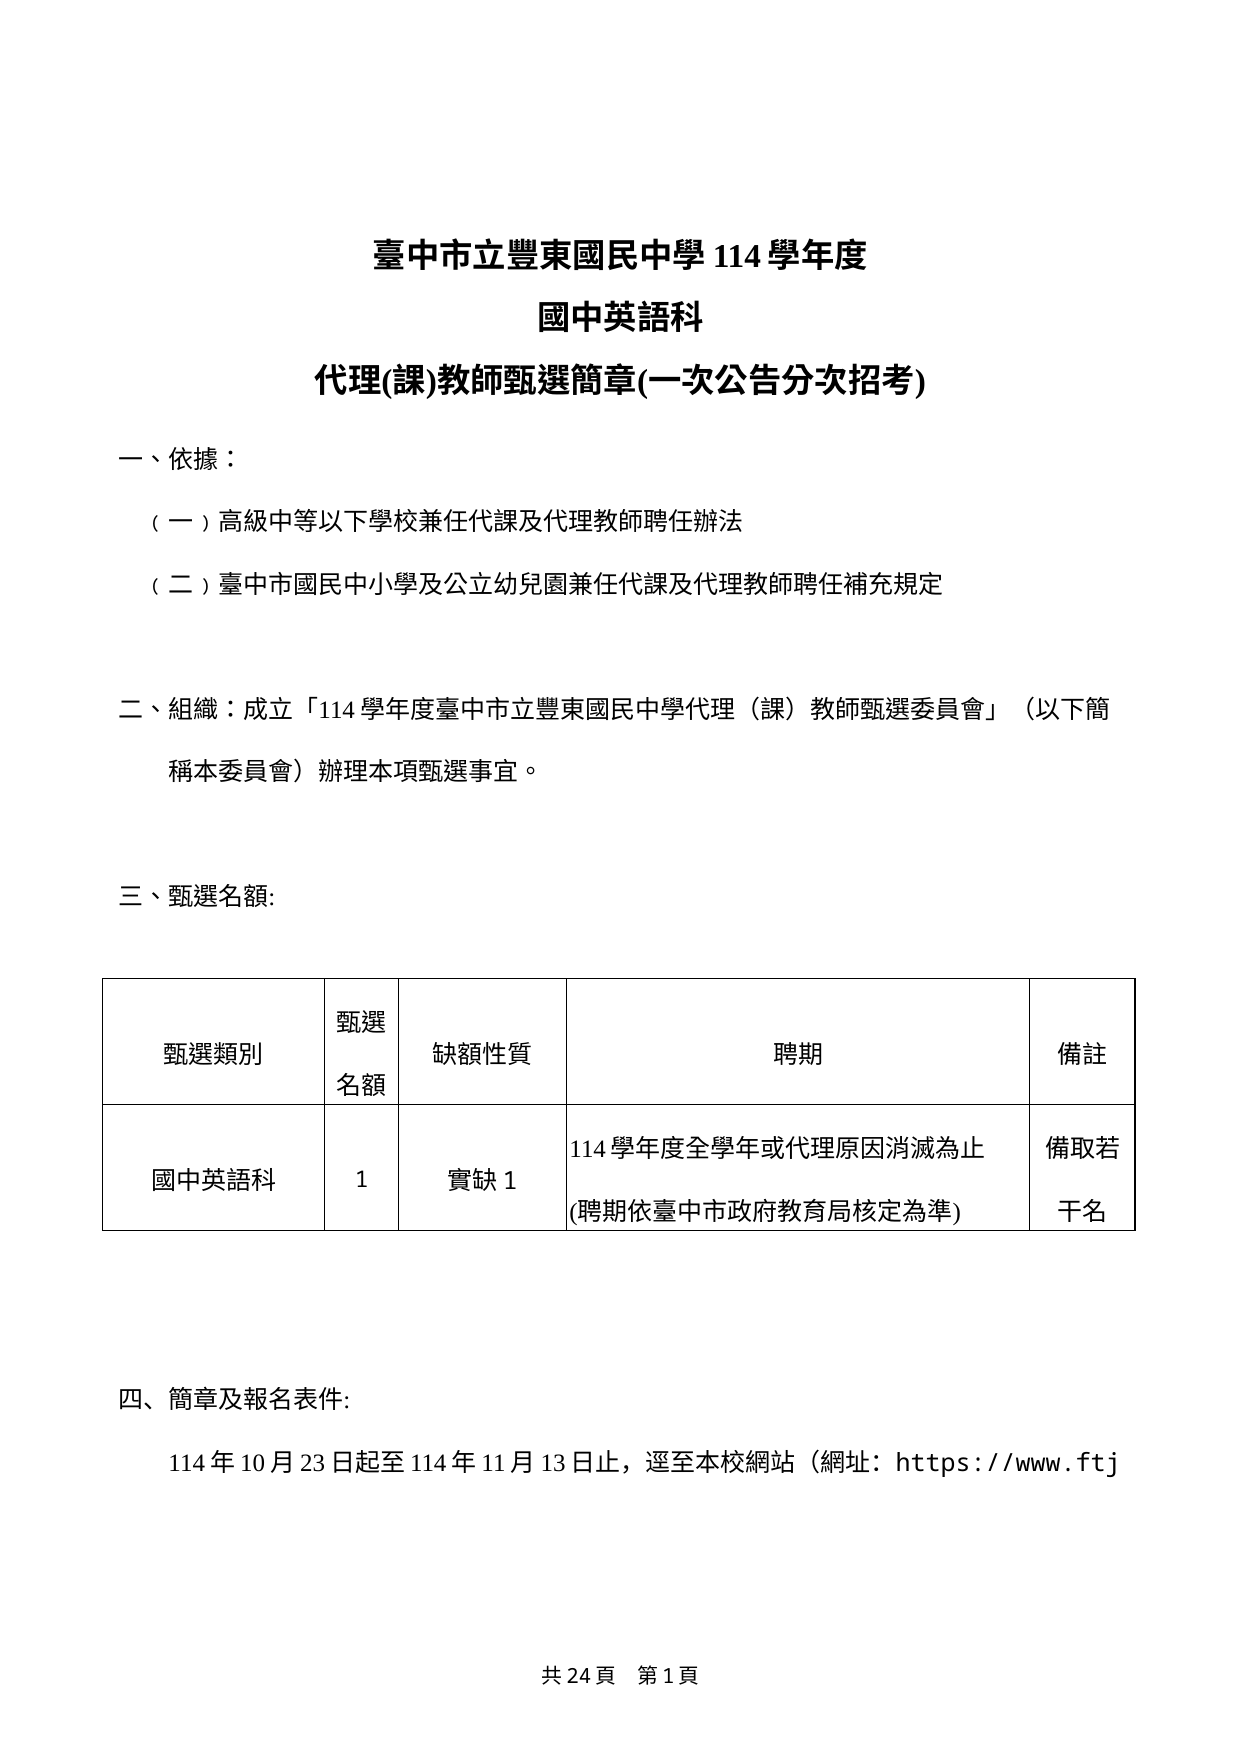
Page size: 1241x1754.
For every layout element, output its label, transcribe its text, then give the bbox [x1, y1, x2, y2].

table_cell 國中英語科 [103, 1105, 324, 1230]
table_header 備註 [1030, 979, 1134, 1104]
table_header 甄選名額 [325, 979, 398, 1104]
text ﹙二﹚臺中市國民中小學及公立幼兒園兼任代課及代理教師聘任補充規定 [143, 541, 1122, 603]
text 一、依據： [118, 416, 1122, 478]
table_cell 實缺1 [399, 1105, 566, 1230]
text 三、甄選名額: [118, 853, 1122, 916]
table_cell 114學年度全學年或代理原因消滅為止 (聘期依臺中市政府教育局核定為準) [567, 1105, 1029, 1230]
table_header 聘期 [567, 979, 1029, 1104]
table_cell 備取若干名 [1030, 1105, 1134, 1230]
table_header 甄選類別 [103, 979, 324, 1104]
text ﹙一﹚高級中等以下學校兼任代課及代理教師聘任辦法 [143, 478, 1122, 541]
table_cell 1 [325, 1105, 398, 1230]
text 四、簡章及報名表件: 114年10月23日起至114年11月13日止，逕至本校網站（網址：https://www.ftj [118, 1356, 1122, 1481]
table_header 缺額性質 [399, 979, 566, 1104]
text 二、組織：成立「114學年度臺中市立豐東國民中學代理（課）教師甄選委員會」（以下簡稱本委員會）辦理本項甄選事宜。 [118, 666, 1122, 791]
text 臺中市立豐東國民中學114學年度 國中英語科 代理(課)教師甄選簡章(一次公告分次招考) [118, 211, 1122, 398]
